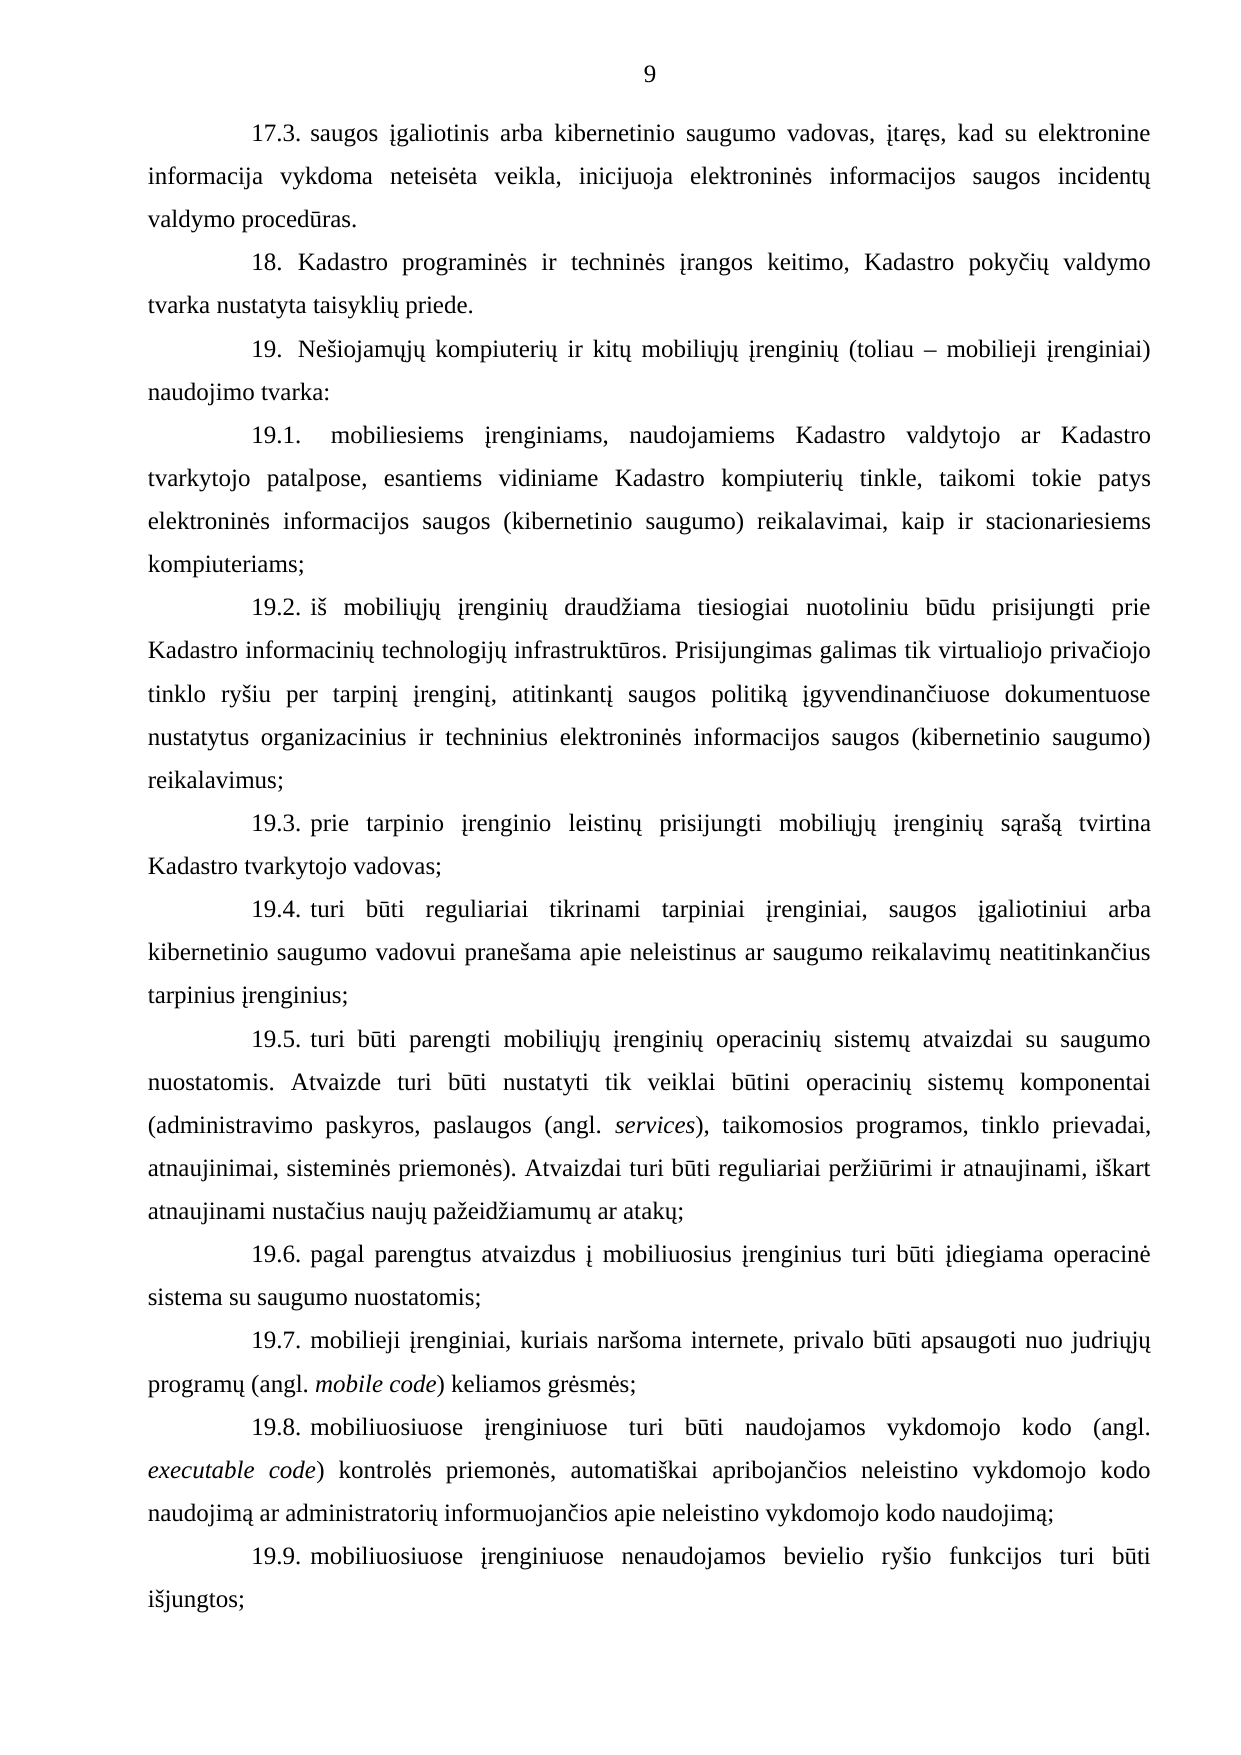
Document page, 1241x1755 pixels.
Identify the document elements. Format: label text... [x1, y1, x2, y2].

text 19.4. turi būti reguliariai tikrinami tarpiniai įrenginiai, saugos įgaliotiniui arba kibernetinio saugumo vadovui pranešama apie neleistinus ar saugumo reikalavimų neatitinkančius tarpinius įrenginius; [148, 894, 1152, 1009]
text 19. Nešiojamųjų kompiuterių ir kitų mobiliųjų įrenginių (toliau – mobilieji įrenginiai) naudojimo tvarka: [148, 334, 1152, 406]
text 17.3. saugos įgaliotinis arba kibernetinio saugumo vadovas, įtaręs, kad su elektronine informacija vykdoma neteisėta veikla, inicijuoja elektroninės informacijos saugos incidentų valdymo procedūras. [148, 118, 1152, 233]
text 19.5. turi būti parengti mobiliųjų įrenginių operacinių sistemų atvaizdai su saugumo nuostatomis. Atvaizde turi būti nustatyti tik veiklai būtini operacinių sistemų komponentai (administravimo paskyros, paslaugos (angl. services), taikomosios programos, tinklo prievadai, atnaujinimai, sisteminės priemonės). Atvaizdai turi būti reguliariai peržiūrimi ir atnaujinami, iškart atnaujinami nustačius naujų pažeidžiamumų ar atakų; [148, 1024, 1152, 1225]
text 19.7. mobilieji įrenginiai, kuriais naršoma internete, privalo būti apsaugoti nuo judriųjų programų (angl. mobile code) keliamos grėsmės; [148, 1326, 1152, 1397]
text 19.6. pagal parengtus atvaizdus į mobiliuosius įrenginius turi būti įdiegiama operacinė sistema su saugumo nuostatomis; [148, 1239, 1152, 1311]
text 19.3. prie tarpinio įrenginio leistinų prisijungti mobiliųjų įrenginių sąrašą tvirtina Kadastro tvarkytojo vadovas; [148, 808, 1152, 880]
text 19.1. mobiliesiems įrenginiams, naudojamiems Kadastro valdytojo ar Kadastro tvarkytojo patalpose, esantiems vidiniame Kadastro kompiuterių tinkle, taikomi tokie patys elektroninės informacijos saugos (kibernetinio saugumo) reikalavimai, kaip ir stacionariesiems kompiuteriams; [148, 420, 1152, 578]
text 19.8. mobiliuosiuose įrenginiuose turi būti naudojamos vykdomojo kodo (angl. executable code) kontrolės priemonės, automatiškai apribojančios neleistino vykdomojo kodo naudojimą ar administratorių informuojančios apie neleistino vykdomojo kodo naudojimą; [148, 1412, 1152, 1527]
text 18. Kadastro programinės ir techninės įrangos keitimo, Kadastro pokyčių valdymo tvarka nustatyta taisyklių priede. [148, 247, 1152, 319]
text 19.2. iš mobiliųjų įrenginių draudžiama tiesiogiai nuotoliniu būdu prisijungti prie Kadastro informacinių technologijų infrastruktūros. Prisijungimas galimas tik virtualiojo privačiojo tinklo ryšiu per tarpinį įrenginį, atitinkantį saugos politiką įgyvendinančiuose dokumentuose nustatytus organizacinius ir techninius elektroninės informacijos saugos (kibernetinio saugumo) reikalavimus; [148, 592, 1152, 794]
text 19.9. mobiliuosiuose įrenginiuose nenaudojamos bevielio ryšio funkcijos turi būti išjungtos; [148, 1541, 1152, 1613]
